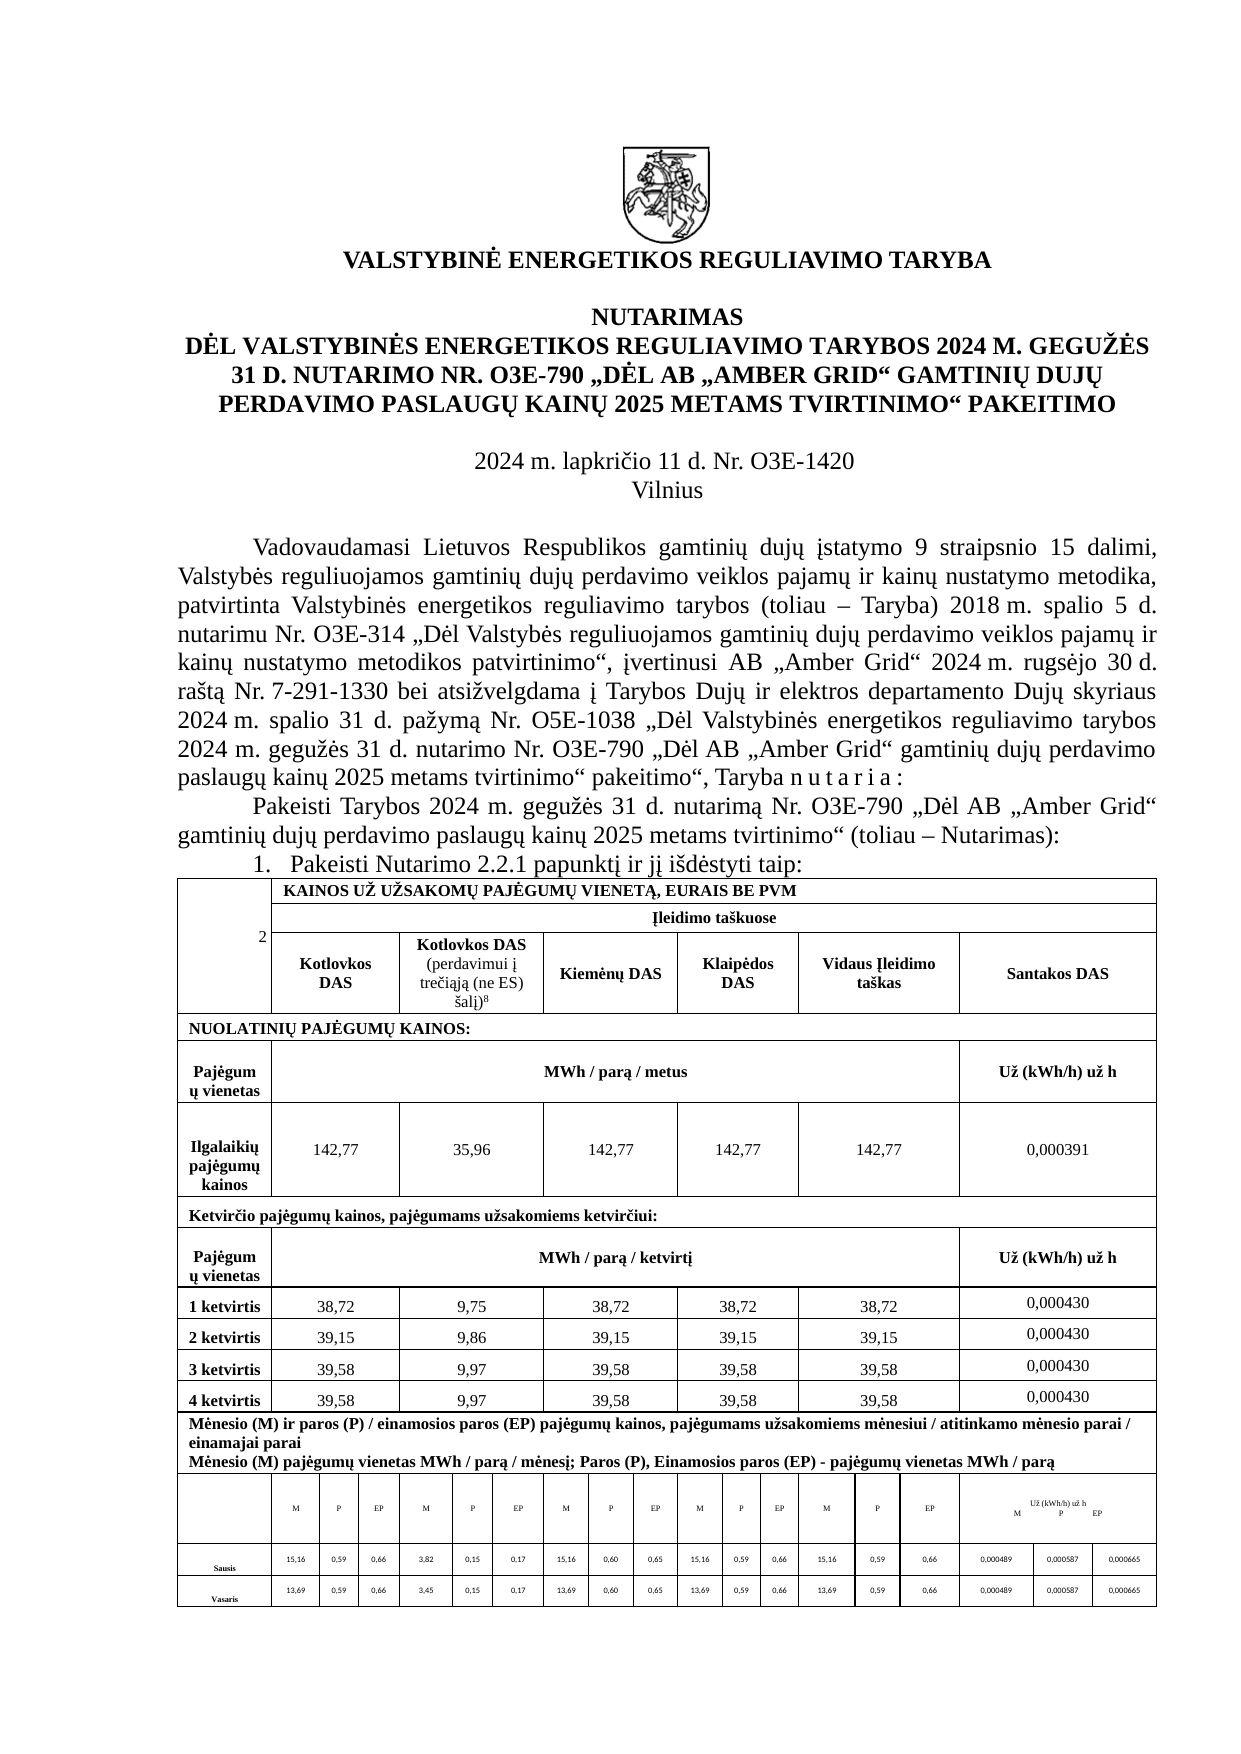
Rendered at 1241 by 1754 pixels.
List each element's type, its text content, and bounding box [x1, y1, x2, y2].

text Pakeisti Tarybos 2024 m. gegužės 31 d. nutarimą Nr. O3E-790 „Dėl AB „Amber Grid“ gamtinių dujų perdavimo paslaugų kainų 2025 metams tvirtinimo“ (toliau – Nutarimas): [177, 791, 1157, 849]
text NUTARIMAS [177, 302, 1157, 331]
table_cell 0,59 [856, 1544, 899, 1574]
table_cell Už (kWh/h) už h [960, 1041, 1156, 1102]
table_cell 39,58 [678, 1381, 798, 1411]
table_cell 0,66 [761, 1544, 798, 1574]
table_cell 0,000587 [1034, 1576, 1092, 1606]
table_cell 142,77 [544, 1103, 677, 1196]
table_cell 3,45 [400, 1576, 452, 1606]
table_cell 0,60 [589, 1544, 633, 1574]
table_cell 0,66 [761, 1576, 798, 1606]
table_cell 9,75 [400, 1288, 543, 1318]
table_cell EP [761, 1474, 798, 1543]
table_cell 13,69 [799, 1576, 854, 1606]
text Vilnius [177, 475, 1157, 504]
table_cell M [400, 1474, 452, 1543]
table_cell MWh / parą / metus [272, 1041, 959, 1102]
table_cell 39,15 [799, 1319, 959, 1349]
table_cell Vasaris [178, 1576, 271, 1606]
table_cell Kiemėnų DAS [544, 933, 677, 1013]
table_cell 0,000489 [960, 1544, 1033, 1574]
table_cell 0,65 [634, 1576, 677, 1606]
table_cell 13,69 [272, 1576, 319, 1606]
table_cell 39,15 [272, 1319, 399, 1349]
table_cell 0,000665 [1093, 1544, 1156, 1574]
table_cell Už (kWh/h) už h M P EP [960, 1474, 1156, 1543]
table_cell 38,72 [272, 1288, 399, 1318]
table_cell M [544, 1474, 588, 1543]
table_cell 0,000489 [960, 1576, 1033, 1606]
table_header 2. [178, 879, 271, 1013]
table_cell 0,65 [634, 1544, 677, 1574]
table_cell Įleidimo taškuose [272, 904, 1156, 932]
table_cell 39,15 [678, 1319, 798, 1349]
table_cell 13,69 [544, 1576, 588, 1606]
table_cell 0,17 [493, 1544, 543, 1574]
table_cell 9,86 [400, 1319, 543, 1349]
table_cell 0,66 [359, 1576, 399, 1606]
table_cell 15,16 [544, 1544, 588, 1574]
table_cell 0,66 [359, 1544, 399, 1574]
table_cell MWh / parą / ketvirtį [272, 1228, 959, 1286]
text Vadovaudamasi Lietuvos Respublikos gamtinių dujų įstatymo 9 straipsnio 15 dalimi, Valstybės reguliuojamos gamtinių dujų perdavimo veiklos pajamų ir kainų nustatymo metodika, patvirtinta Valstybinės energetikos reguliavimo tarybos (toliau ‒ Taryba) 2018 m. spalio 5 d. nutarimu Nr. O3E-314 „Dėl Valstybės reguliuojamos gamtinių dujų perdavimo veiklos pajamų ir kainų nustatymo metodikos patvirtinimo“, įvertinusi AB „Amber Grid“ 2024 m. rugsėjo 30 d. raštą Nr. 7-291-1330 bei atsižvelgdama į Tarybos Dujų ir elektros departamento Dujų skyriaus 2024 m. spalio 31 d. pažymą Nr. O5E-1038 „Dėl Valstybinės energetikos reguliavimo tarybos 2024 m. gegužės 31 d. nutarimo Nr. O3E-790 „Dėl AB „Amber Grid“ gamtinių dujų perdavimo paslaugų kainų 2025 metams tvirtinimo“ pakeitimo“, Taryba nutaria: [177, 532, 1157, 791]
table_cell 4 ketvirtis [178, 1381, 271, 1411]
text vALSTYBINĖ ENERGETIKOS REGULIAVIMO TARYBa [177, 245, 1157, 274]
table_cell Santakos DAS [960, 933, 1156, 1013]
table_cell 0,15 [453, 1576, 492, 1606]
table_header KAINOS UŽ UŽSAKOMŲ PAJĖGUMŲ VIENETĄ, EURAIS BE PVM [272, 879, 1156, 902]
table_cell EP [901, 1474, 959, 1543]
table_cell P [589, 1474, 633, 1543]
table_cell M [799, 1474, 854, 1543]
table_cell 15,16 [678, 1544, 722, 1574]
table_cell 0,000430 [960, 1288, 1156, 1318]
table_cell Ilgalaikių pajėgumų kainos [178, 1103, 271, 1196]
table_cell 142,77 [678, 1103, 798, 1196]
table_cell 38,72 [544, 1288, 677, 1318]
table_cell Pajėgumų vienetas [178, 1041, 271, 1102]
table_cell P [320, 1474, 358, 1543]
table_cell P [856, 1474, 899, 1543]
table_cell Sausis [178, 1544, 271, 1574]
table_cell 0,59 [723, 1544, 760, 1574]
table_cell EP [493, 1474, 543, 1543]
table_cell M [678, 1474, 722, 1543]
table_cell 0,66 [901, 1576, 959, 1606]
table_cell 0,59 [320, 1544, 358, 1574]
table_cell EP [359, 1474, 399, 1543]
table_cell 39,58 [678, 1350, 798, 1380]
table_cell 0,66 [901, 1544, 959, 1574]
table_cell 1 ketvirtis [178, 1288, 271, 1318]
table_cell 39,58 [544, 1350, 677, 1380]
table_cell 142,77 [799, 1103, 959, 1196]
table_cell 142,77 [272, 1103, 399, 1196]
table_cell 0,000587 [1034, 1544, 1092, 1574]
table_cell 0,000665 [1093, 1576, 1156, 1606]
table_cell 13,69 [678, 1576, 722, 1606]
table_cell 2 ketvirtis [178, 1319, 271, 1349]
table_cell NUOLATINIŲ PAJĖGUMŲ KAINOS: [178, 1014, 1156, 1039]
table_cell 0,59 [723, 1576, 760, 1606]
text 1. Pakeisti Nutarimo 2.2.1 papunktį ir jį išdėstyti taip: [252, 849, 1157, 877]
table_cell 35,96 [400, 1103, 543, 1196]
table_cell 0,000391 [960, 1103, 1156, 1196]
table_cell 39,15 [544, 1319, 677, 1349]
table_cell Ketvirčio pajėgumų kainos, pajėgumams užsakomiems ketvirčiui: [178, 1197, 1156, 1227]
table_cell 39,58 [799, 1381, 959, 1411]
table_cell 38,72 [799, 1288, 959, 1318]
table_cell Pajėgumų vienetas [178, 1228, 271, 1286]
table_cell 39,58 [272, 1381, 399, 1411]
table_cell 0,000430 [960, 1381, 1156, 1411]
table_cell 0,000430 [960, 1319, 1156, 1349]
table_cell M [272, 1474, 319, 1543]
table_cell Vidaus Įleidimo taškas [799, 933, 959, 1013]
table_cell 0,17 [493, 1576, 543, 1606]
table_cell 39,58 [544, 1381, 677, 1411]
table_cell 0,59 [856, 1576, 899, 1606]
table_cell 15,16 [272, 1544, 319, 1574]
text DĖL valstybinės energetikos reguliavimo tarybos 2024 m. gegužės 31 d. nutarimo Nr. O3e-790 „DĖL AB „AMBER GRID“ GAMTINIŲ DUJŲ PERDAVIMO PASLAUGŲ KAINŲ 2025 METAMS TVIRTINIMO“ pakeitimo [177, 331, 1157, 417]
text 2024 m. lapkričio 11 d. Nr. O3E-1420 [177, 446, 1157, 475]
table_cell 0,59 [320, 1576, 358, 1606]
table_cell 3,82 [400, 1544, 452, 1574]
table_cell 9,97 [400, 1381, 543, 1411]
table_cell Mėnesio (M) ir paros (P) / einamosios paros (EP) pajėgumų kainos, pajėgumams užsakomiems mėnesiui / atitinkamo mėnesio parai / einamajai parai Mėnesio (M) pajėgumų vienetas MWh / parą / mėnesį; Paros (P), Einamosios paros (EP) - pajėgumų vienetas MWh / parą [178, 1413, 1156, 1473]
table_cell 0,15 [453, 1544, 492, 1574]
table_cell P [453, 1474, 492, 1543]
table_cell Kotlovkos DAS (perdavimui į trečiąją (ne ES) šalį)8 [400, 933, 543, 1013]
table_cell 38,72 [678, 1288, 798, 1318]
table_cell 0,000430 [960, 1350, 1156, 1380]
table_cell P [723, 1474, 760, 1543]
table_cell 39,58 [799, 1350, 959, 1380]
table_cell 39,58 [272, 1350, 399, 1380]
table_cell Klaipėdos DAS [678, 933, 798, 1013]
table_cell EP [634, 1474, 677, 1543]
table_cell 15,16 [799, 1544, 854, 1574]
table_cell [178, 1474, 271, 1543]
table_cell Už (kWh/h) už h [960, 1228, 1156, 1286]
table_cell 9,97 [400, 1350, 543, 1380]
table_cell Kotlovkos DAS [272, 933, 399, 1013]
table_cell 0,60 [589, 1576, 633, 1606]
table_cell 3 ketvirtis [178, 1350, 271, 1380]
